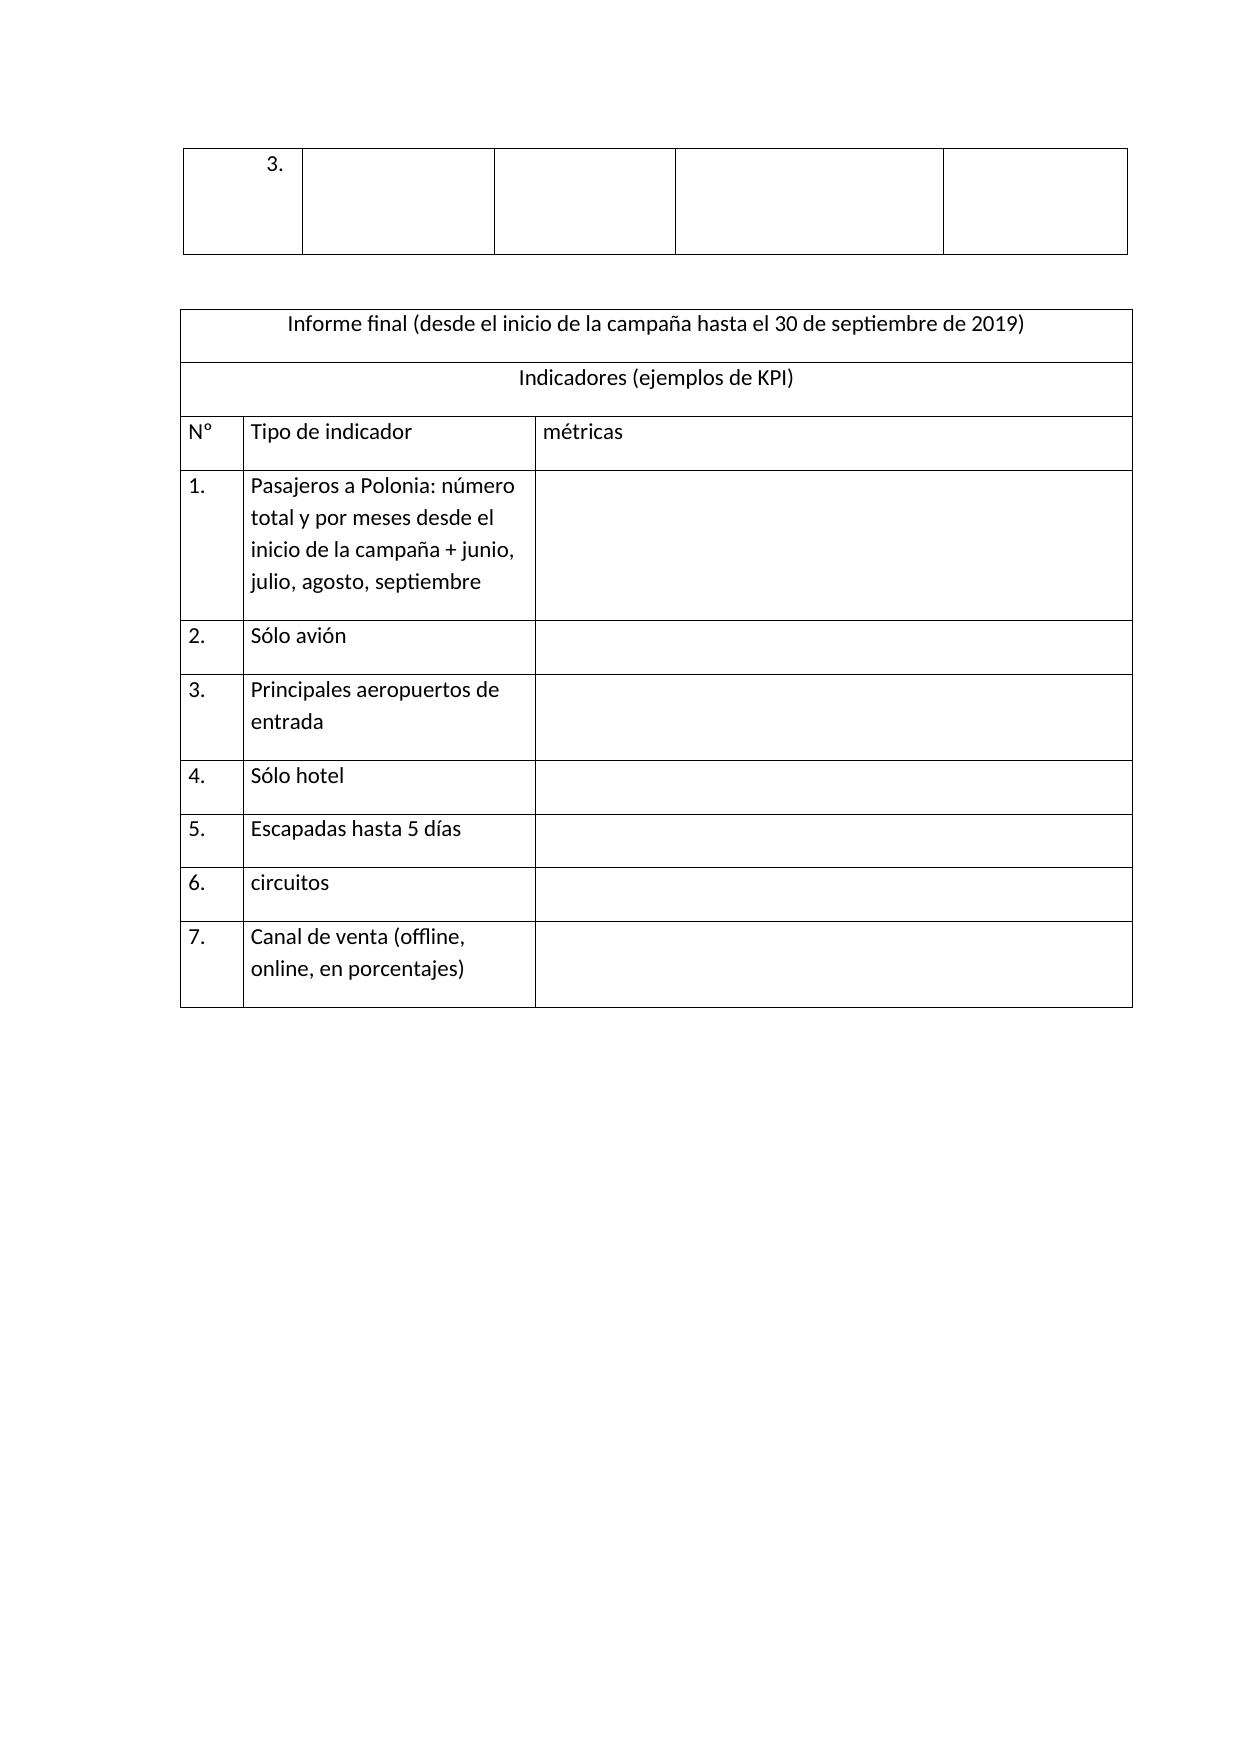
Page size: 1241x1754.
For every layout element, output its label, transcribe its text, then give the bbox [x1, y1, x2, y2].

table_cell 4. [181, 761, 243, 813]
table_cell [536, 815, 1132, 867]
table_cell Nº [181, 417, 243, 470]
table_cell 1. [181, 471, 243, 620]
table_cell 2. [181, 621, 243, 674]
table_cell Canal de venta (offline, online, en porcentajes) [244, 922, 535, 1007]
table_cell [536, 471, 1132, 620]
table_cell [495, 149, 675, 254]
table_cell [536, 675, 1132, 760]
table_cell 3. [181, 675, 243, 760]
table_cell [676, 149, 943, 254]
table_cell Escapadas hasta 5 días [244, 815, 535, 867]
table_cell 7. [181, 922, 243, 1007]
table_cell [303, 149, 494, 254]
table_cell Sólo hotel [244, 761, 535, 813]
table_cell [536, 621, 1132, 674]
table_cell [536, 922, 1132, 1007]
table_cell 5. [181, 815, 243, 867]
table_cell [944, 149, 1127, 254]
table_cell circuitos [244, 868, 535, 921]
table_cell Pasajeros a Polonia: número total y por meses desde el inicio de la campaña + junio, julio, agosto, septiembre [244, 471, 535, 620]
table_cell Indicadores (ejemplos de KPI) [181, 363, 1132, 416]
table_cell Sólo avión [244, 621, 535, 674]
table_header Informe final (desde el inicio de la campaña hasta el 30 de septiembre de 2019) [181, 310, 1132, 362]
table_cell [536, 761, 1132, 813]
table_cell Tipo de indicador [244, 417, 535, 470]
table_cell 3. [184, 149, 302, 254]
table_cell [536, 868, 1132, 921]
table_cell 6. [181, 868, 243, 921]
table_cell métricas [536, 417, 1132, 470]
table_cell Principales aeropuertos de entrada [244, 675, 535, 760]
